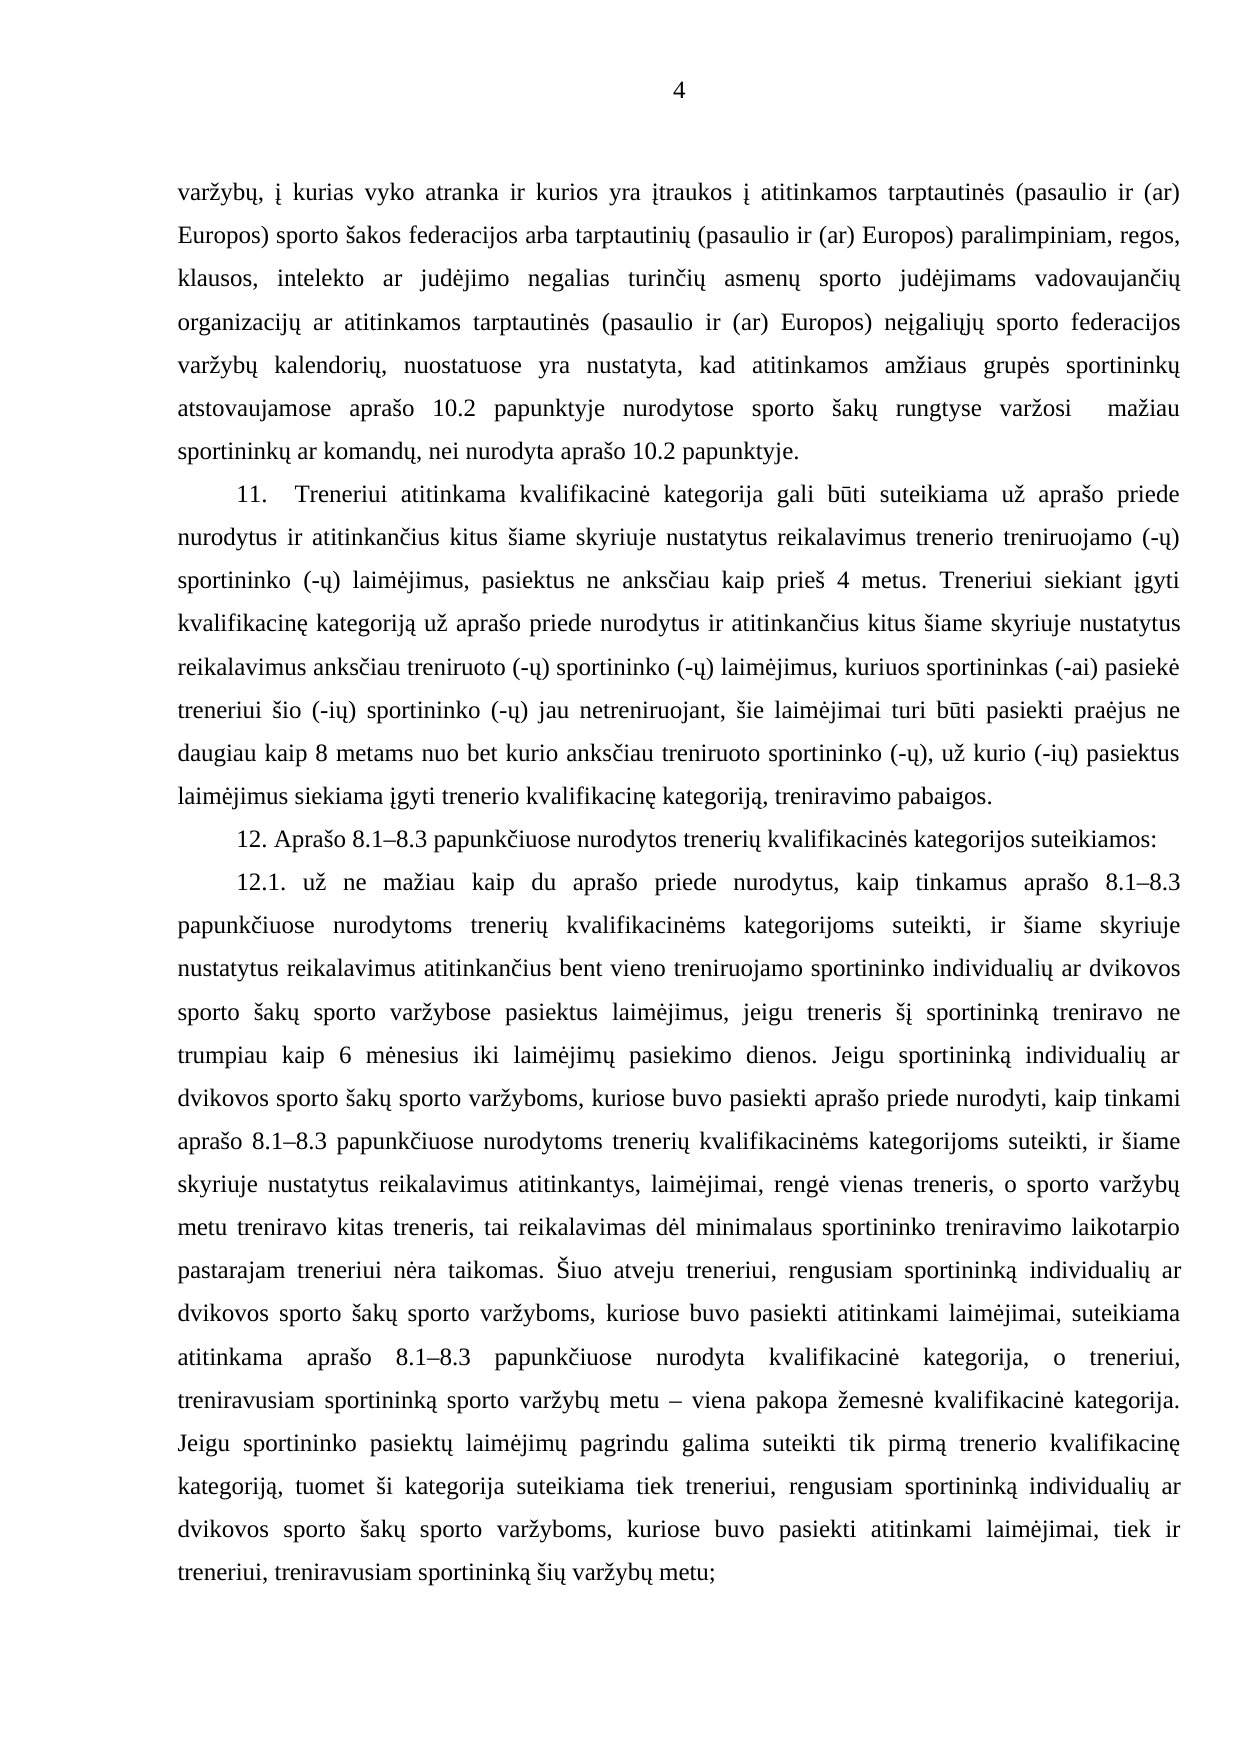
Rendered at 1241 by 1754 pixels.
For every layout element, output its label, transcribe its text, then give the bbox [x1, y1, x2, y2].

text 12.1. už ne mažiau kaip du aprašo priede nurodytus, kaip tinkamus aprašo 8.1–8.3 papunkčiuose nurodytoms trenerių kvalifikacinėms kategorijoms suteikti, ir šiame skyriuje nustatytus reikalavimus atitinkančius bent vieno treniruojamo sportininko individualių ar dvikovos sporto šakų sporto varžybose pasiektus laimėjimus, jeigu treneris šį sportininką treniravo ne trumpiau kaip 6 mėnesius iki laimėjimų pasiekimo dienos. Jeigu sportininką individualių ar dvikovos sporto šakų sporto varžyboms, kuriose buvo pasiekti aprašo priede nurodyti, kaip tinkami aprašo 8.1–8.3 papunkčiuose nurodytoms trenerių kvalifikacinėms kategorijoms suteikti, ir šiame skyriuje nustatytus reikalavimus atitinkantys, laimėjimai, rengė vienas treneris, o sporto varžybų metu treniravo kitas treneris, tai reikalavimas dėl minimalaus sportininko treniravimo laikotarpio pastarajam treneriui nėra taikomas. Šiuo atveju treneriui, rengusiam sportininką individualių ar dvikovos sporto šakų sporto varžyboms, kuriose buvo pasiekti atitinkami laimėjimai, suteikiama atitinkama aprašo 8.1–8.3 papunkčiuose nurodyta kvalifikacinė kategorija, o treneriui, treniravusiam sportininką sporto varžybų metu – viena pakopa žemesnė kvalifikacinė kategorija. Jeigu sportininko pasiektų laimėjimų pagrindu galima suteikti tik pirmą trenerio kvalifikacinę kategoriją, tuomet ši kategorija suteikiama tiek treneriui, rengusiam sportininką individualių ar dvikovos sporto šakų sporto varžyboms, kuriose buvo pasiekti atitinkami laimėjimai, tiek ir treneriui, treniravusiam sportininką šių varžybų metu; [177, 867, 1181, 1586]
text varžybų, į kurias vyko atranka ir kurios yra įtraukos į atitinkamos tarptautinės (pasaulio ir (ar) Europos) sporto šakos federacijos arba tarptautinių (pasaulio ir (ar) Europos) paralimpiniam, regos, klausos, intelekto ar judėjimo negalias turinčių asmenų sporto judėjimams vadovaujančių organizacijų ar atitinkamos tarptautinės (pasaulio ir (ar) Europos) neįgaliųjų sporto federacijos varžybų kalendorių, nuostatuose yra nustatyta, kad atitinkamos amžiaus grupės sportininkų atstovaujamose aprašo 10.2 papunktyje nurodytose sporto šakų rungtyse varžosi mažiau sportininkų ar komandų, nei nurodyta aprašo 10.2 papunktyje. [177, 177, 1181, 465]
text 11. Treneriui atitinkama kvalifikacinė kategorija gali būti suteikiama už aprašo priede nurodytus ir atitinkančius kitus šiame skyriuje nustatytus reikalavimus trenerio treniruojamo (-ų) sportininko (-ų) laimėjimus, pasiektus ne anksčiau kaip prieš 4 metus. Treneriui siekiant įgyti kvalifikacinę kategoriją už aprašo priede nurodytus ir atitinkančius kitus šiame skyriuje nustatytus reikalavimus anksčiau treniruoto (-ų) sportininko (-ų) laimėjimus, kuriuos sportininkas (-ai) pasiekė treneriui šio (-ių) sportininko (-ų) jau netreniruojant, šie laimėjimai turi būti pasiekti praėjus ne daugiau kaip 8 metams nuo bet kurio anksčiau treniruoto sportininko (-ų), už kurio (-ių) pasiektus laimėjimus siekiama įgyti trenerio kvalifikacinę kategoriją, treniravimo pabaigos. [177, 479, 1181, 810]
text 12. Aprašo 8.1–8.3 papunkčiuose nurodytos trenerių kvalifikacinės kategorijos suteikiamos: [177, 824, 1181, 853]
